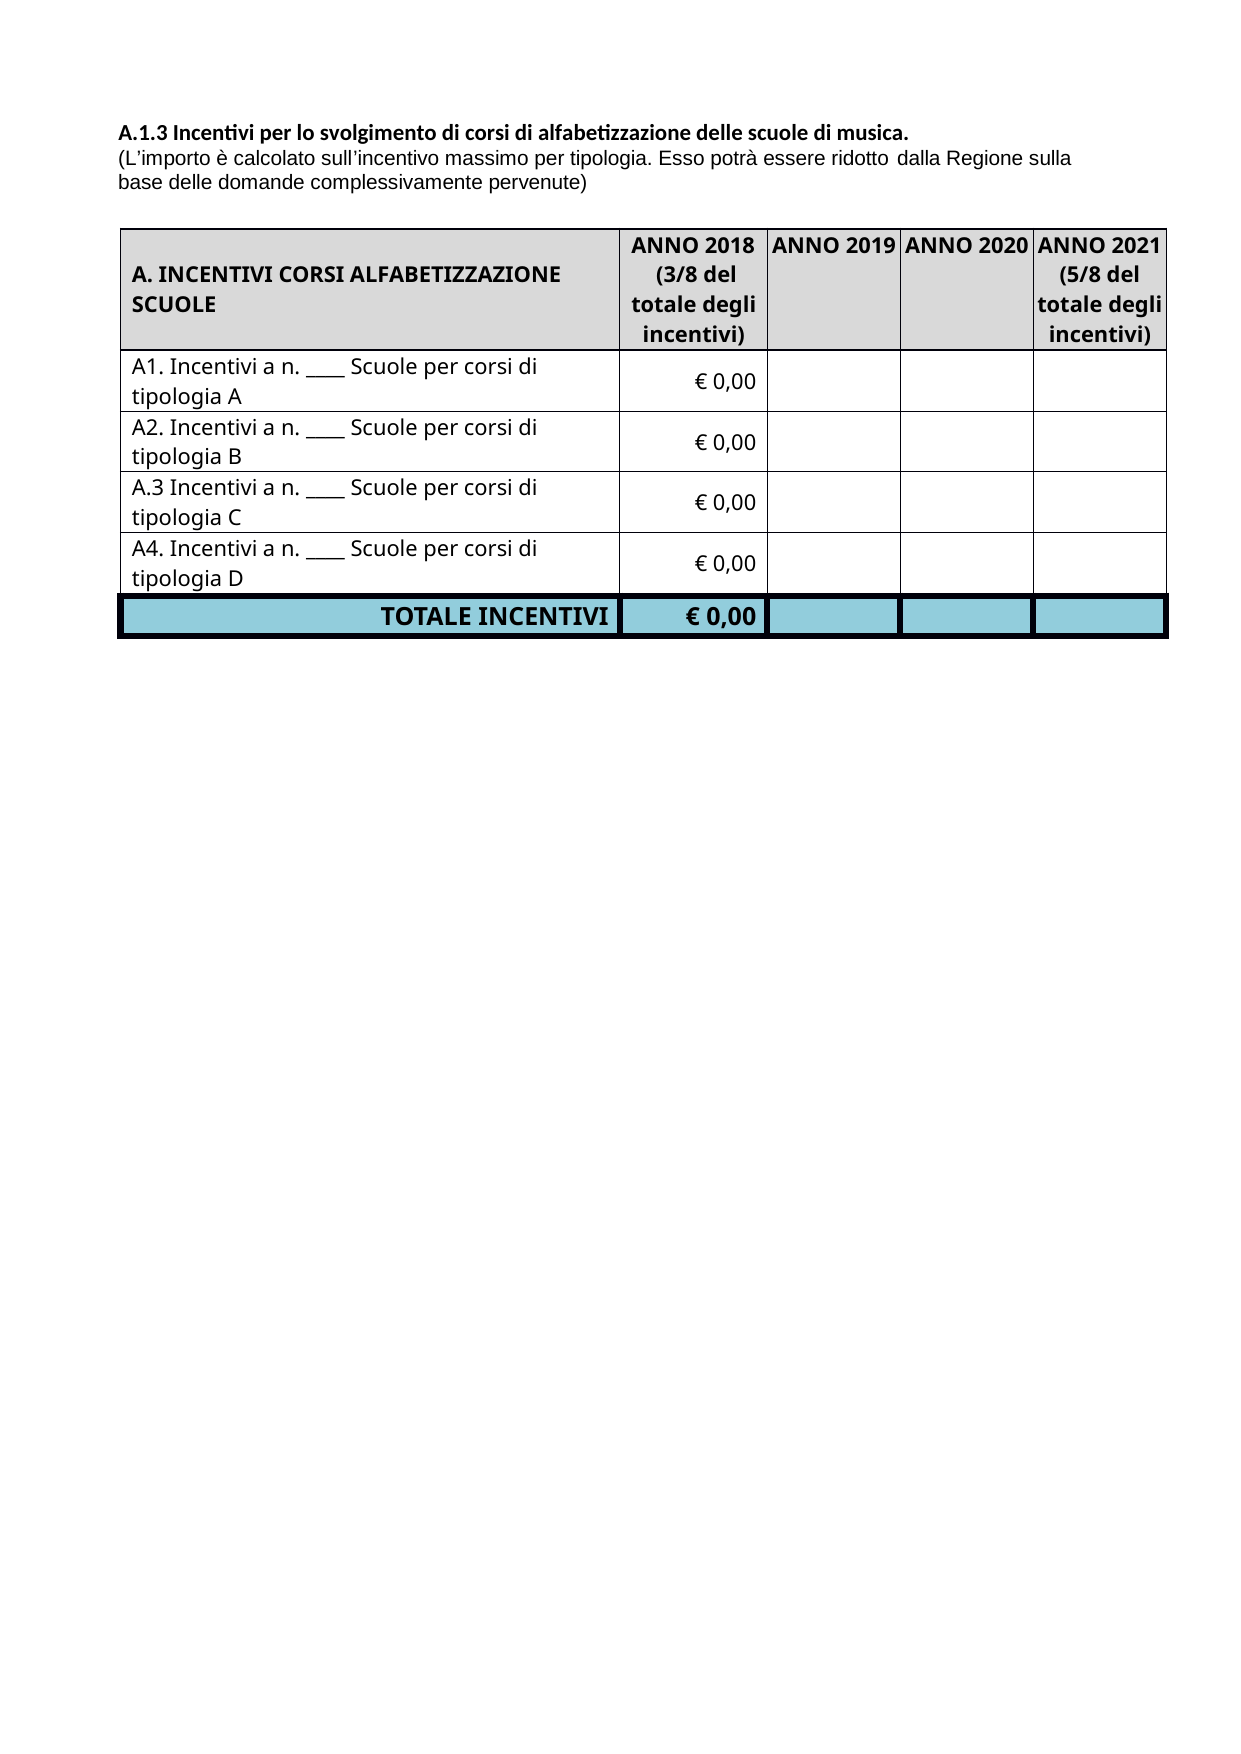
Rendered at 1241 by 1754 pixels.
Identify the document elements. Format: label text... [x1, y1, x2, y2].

table_cell [901, 472, 1033, 532]
table_cell A.3 Incentivi a n. ____ Scuole per corsi di tipologia C [121, 472, 619, 532]
table_cell [901, 351, 1033, 411]
table_cell € 0,00 [620, 351, 767, 411]
table_cell € 0,00 [620, 533, 767, 592]
table_cell [901, 412, 1033, 471]
table_cell [901, 533, 1033, 592]
table_header ANNO 2018 (3/8 del totale degli incentivi) [620, 230, 767, 349]
table_cell [768, 351, 900, 411]
table_header ANNO 2020 [901, 230, 1033, 349]
table_cell A1. Incentivi a n. ____ Scuole per corsi di tipologia A [121, 351, 619, 411]
table_cell [1036, 599, 1163, 633]
table_cell [1034, 412, 1166, 471]
table_cell € 0,00 [623, 599, 764, 633]
table_cell [768, 412, 900, 471]
table_cell [1034, 472, 1166, 532]
table_cell [768, 472, 900, 532]
table_cell A4. Incentivi a n. ____ Scuole per corsi di tipologia D [121, 533, 619, 592]
table_cell [770, 599, 897, 633]
text A.1.3 Incentivi per lo svolgimento di corsi di alfabetizzazione delle scuole di musica. [118, 118, 1122, 146]
table_header A. INCENTIVI CORSI ALFABETIZZAZIONE SCUOLE [121, 230, 619, 349]
table_header ANNO 2021 (5/8 del totale degli incentivi) [1034, 230, 1166, 349]
table_cell [768, 533, 900, 592]
table_cell A2. Incentivi a n. ____ Scuole per corsi di tipologia B [121, 412, 619, 471]
table_cell € 0,00 [620, 412, 767, 471]
table_cell [903, 599, 1030, 633]
table_cell € 0,00 [620, 472, 767, 532]
table_header ANNO 2019 [768, 230, 900, 349]
table_cell TOTALE INCENTIVI [124, 599, 617, 633]
table_cell [1034, 533, 1166, 592]
table_cell [1034, 351, 1166, 411]
